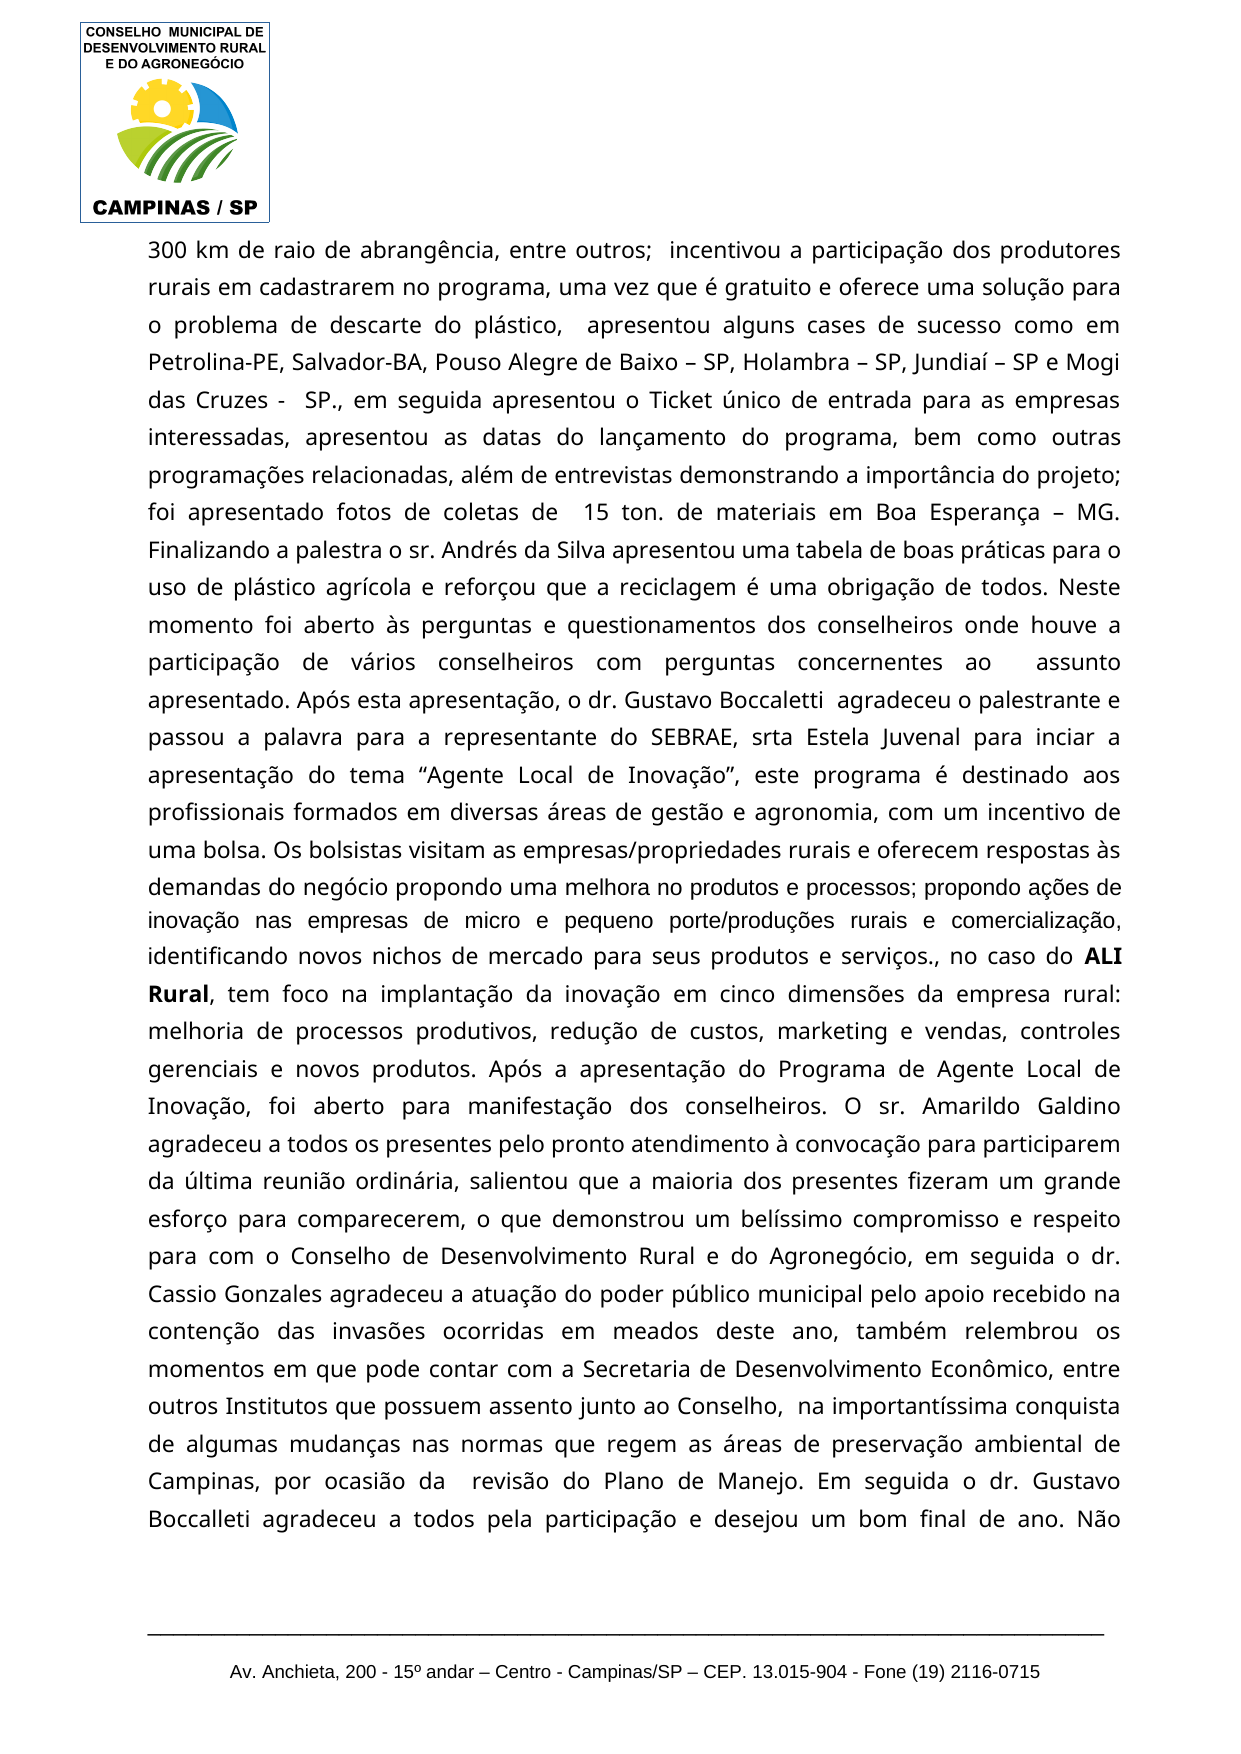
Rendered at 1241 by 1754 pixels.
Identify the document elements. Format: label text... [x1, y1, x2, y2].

picture [81, 23, 269, 222]
text 300 km de raio de abrangência, entre outros; incentivou a participação dos produtores rurais em cadastrarem no programa, uma vez que é gratuito e oferece uma solução para o problema de descarte do plástico, apresentou alguns cases de sucesso como em Petrolina-PE, Salvador-BA, Pouso Alegre de Baixo – SP, Holambra – SP, Jundiaí – SP e Mogi das Cruzes - SP., em seguida apresentou o Ticket único de entrada para as empresas interessadas, apresentou as datas do lançamento do programa, bem como outras programações relacionadas, além de entrevistas demonstrando a importância do projeto; foi apresentado fotos de coletas de 15 ton. de materiais em Boa Esperança – MG. Finalizando a palestra o sr. Andrés da Silva apresentou uma tabela de boas práticas para o uso de plástico agrícola e reforçou que a reciclagem é uma obrigação de todos. Neste momento foi aberto às perguntas e questionamentos dos conselheiros onde houve a participação de vários conselheiros com perguntas concernentes ao assunto apresentado. Após esta apresentação, o dr. Gustavo Boccaletti agradeceu o palestrante e passou a palavra para a representante do SEBRAE, srta Estela Juvenal para inciar a apresentação do tema “Agente Local de Inovação”, este programa é destinado aos profissionais formados em diversas áreas de gestão e agronomia, com um incentivo de uma bolsa. Os bolsistas visitam as empresas/propriedades rurais e oferecem respostas às demandas do negócio propondo uma melhora no produtos e processos; propondo ações de inovação nas empresas de micro e pequeno porte/produções rurais e comercialização, identificando novos nichos de mercado para seus produtos e serviços., no caso do ALI Rural, tem foco na implantação da inovação em cinco dimensões da empresa rural: melhoria de processos produtivos, redução de custos, marketing e vendas, controles gerenciais e novos produtos. Após a apresentação do Programa de Agente Local de Inovação, foi aberto para manifestação dos conselheiros. O sr. Amarildo Galdino agradeceu a todos os presentes pelo pronto atendimento à convocação para participarem da última reunião ordinária, salientou que a maioria dos presentes fizeram um grande esforço para comparecerem, o que demonstrou um belíssimo compromisso e respeito para com o Conselho de Desenvolvimento Rural e do Agronegócio, em seguida o dr. Cassio Gonzales agradeceu a atuação do poder público municipal pelo apoio recebido na contenção das invasões ocorridas em meados deste ano, também relembrou os momentos em que pode contar com a Secretaria de Desenvolvimento Econômico, entre outros Institutos que possuem assento junto ao Conselho, na importantíssima conquista de algumas mudanças nas normas que regem as áreas de preservação ambiental de Campinas, por ocasião da revisão do Plano de Manejo. Em seguida o dr. Gustavo Boccalleti agradeceu a todos pela participação e desejou um bom final de ano. Não [148, 233, 1122, 1534]
